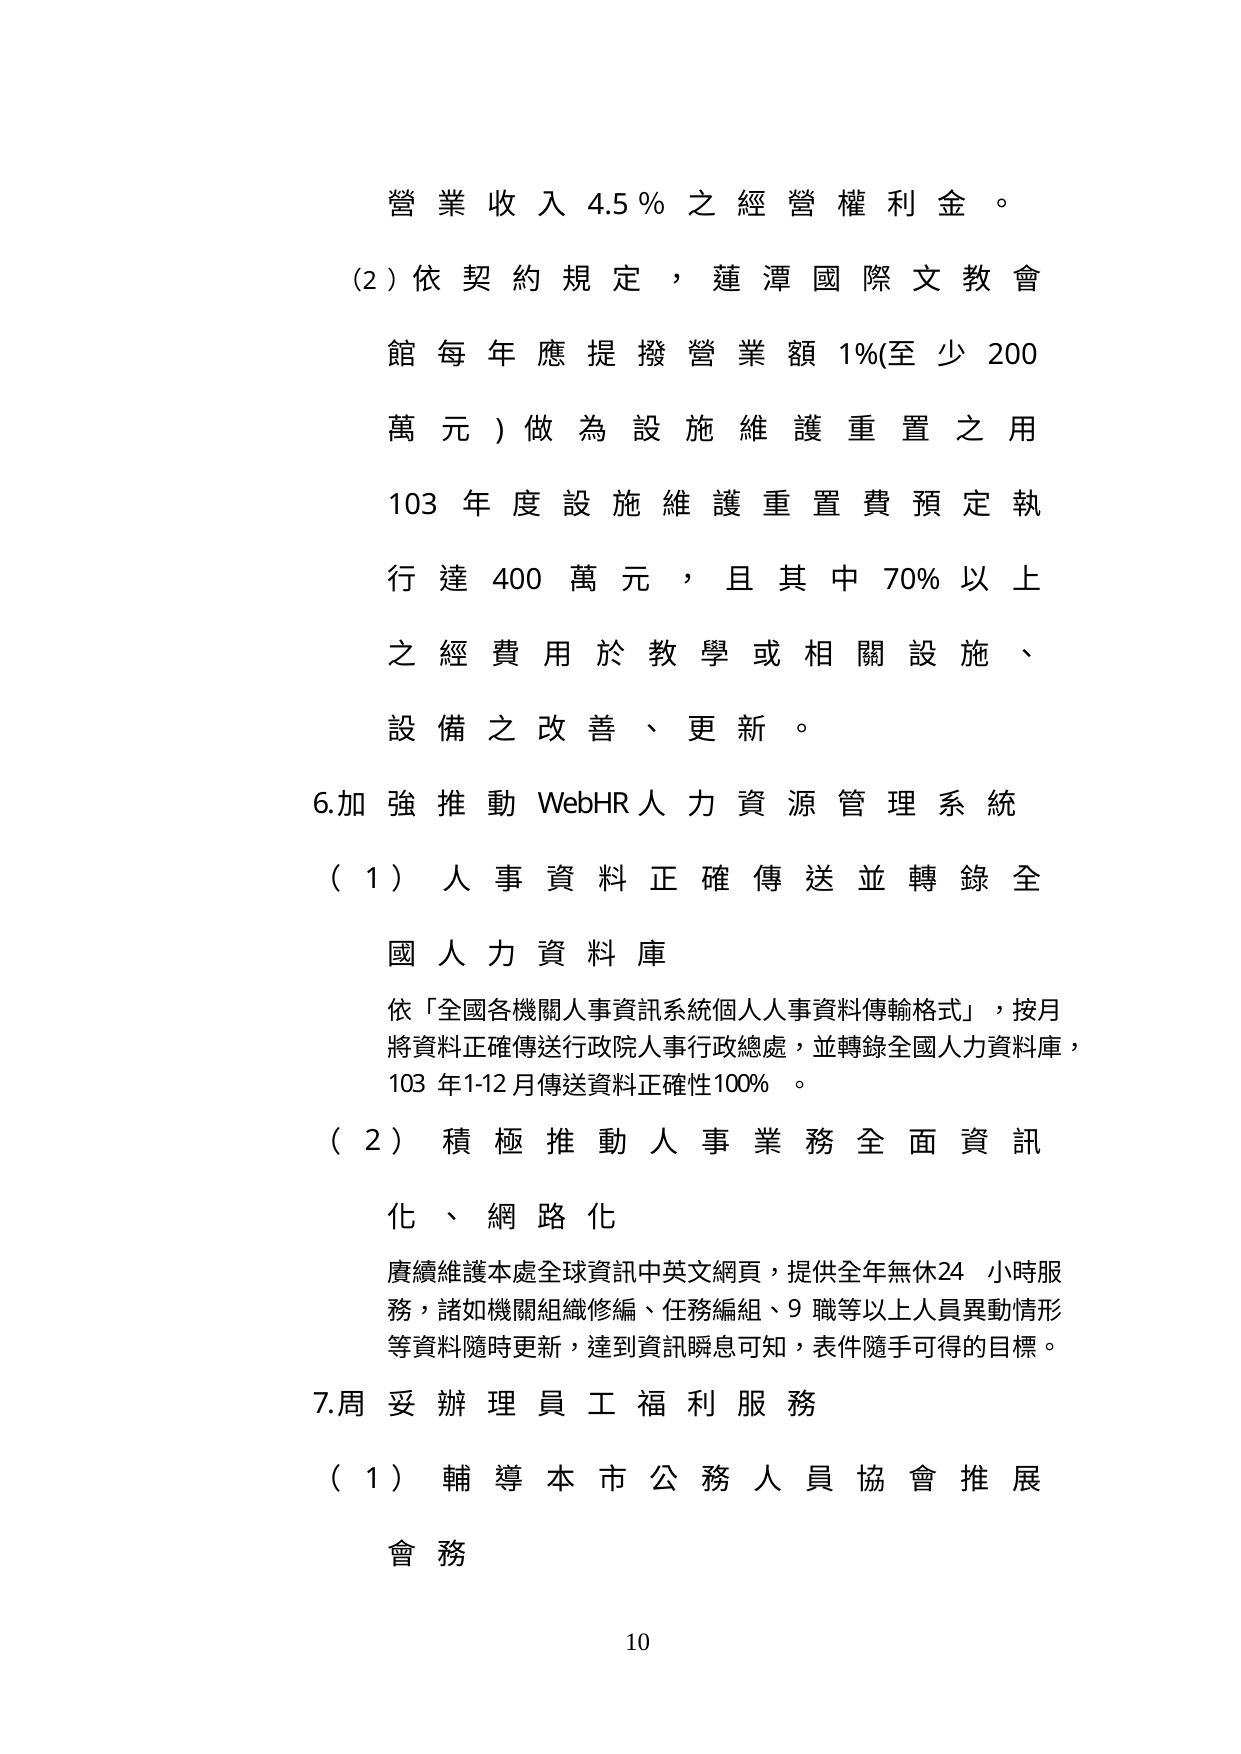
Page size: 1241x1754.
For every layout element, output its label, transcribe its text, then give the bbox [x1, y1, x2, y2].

text （1）人事資料正確傳送並轉錄全國人力資料庫 [301, 839, 1062, 989]
text 6.加強推動WebHR人力資源管理系統 [295, 764, 1062, 839]
text （2）積極推動人事業務全面資訊化、網路化 [301, 1102, 1062, 1252]
text （2）依契約規定，蓮潭國際文教會館每年應提撥營業額1%(至少200萬元)做為設施維護重置之用，103年度設施維護重置費預定執行達400萬元，且其中70%以上之經費用於教學或相關設施、設備之改善、更新。 [316, 239, 1062, 764]
text 賡續維護本處全球資訊中英文網頁，提供全年無休24小時服務，諸如機關組織修編、任務編組、9職等以上人員異動情形等資料隨時更新，達到資訊瞬息可知，表件隨手可得的目標。 [366, 1252, 1062, 1364]
text 7.周妥辦理員工福利服務 [295, 1364, 1062, 1439]
text 營業收入4.5％之經營權利金。 [316, 164, 1062, 239]
text （1）輔導本市公務人員協會推展會務 [301, 1439, 1062, 1589]
text 依「全國各機關人事資訊系統個人人事資料傳輸格式」，按月將資料正確傳送行政院人事行政總處，並轉錄全國人力資料庫，103年1-12月傳送資料正確性100%。 [366, 989, 1062, 1102]
